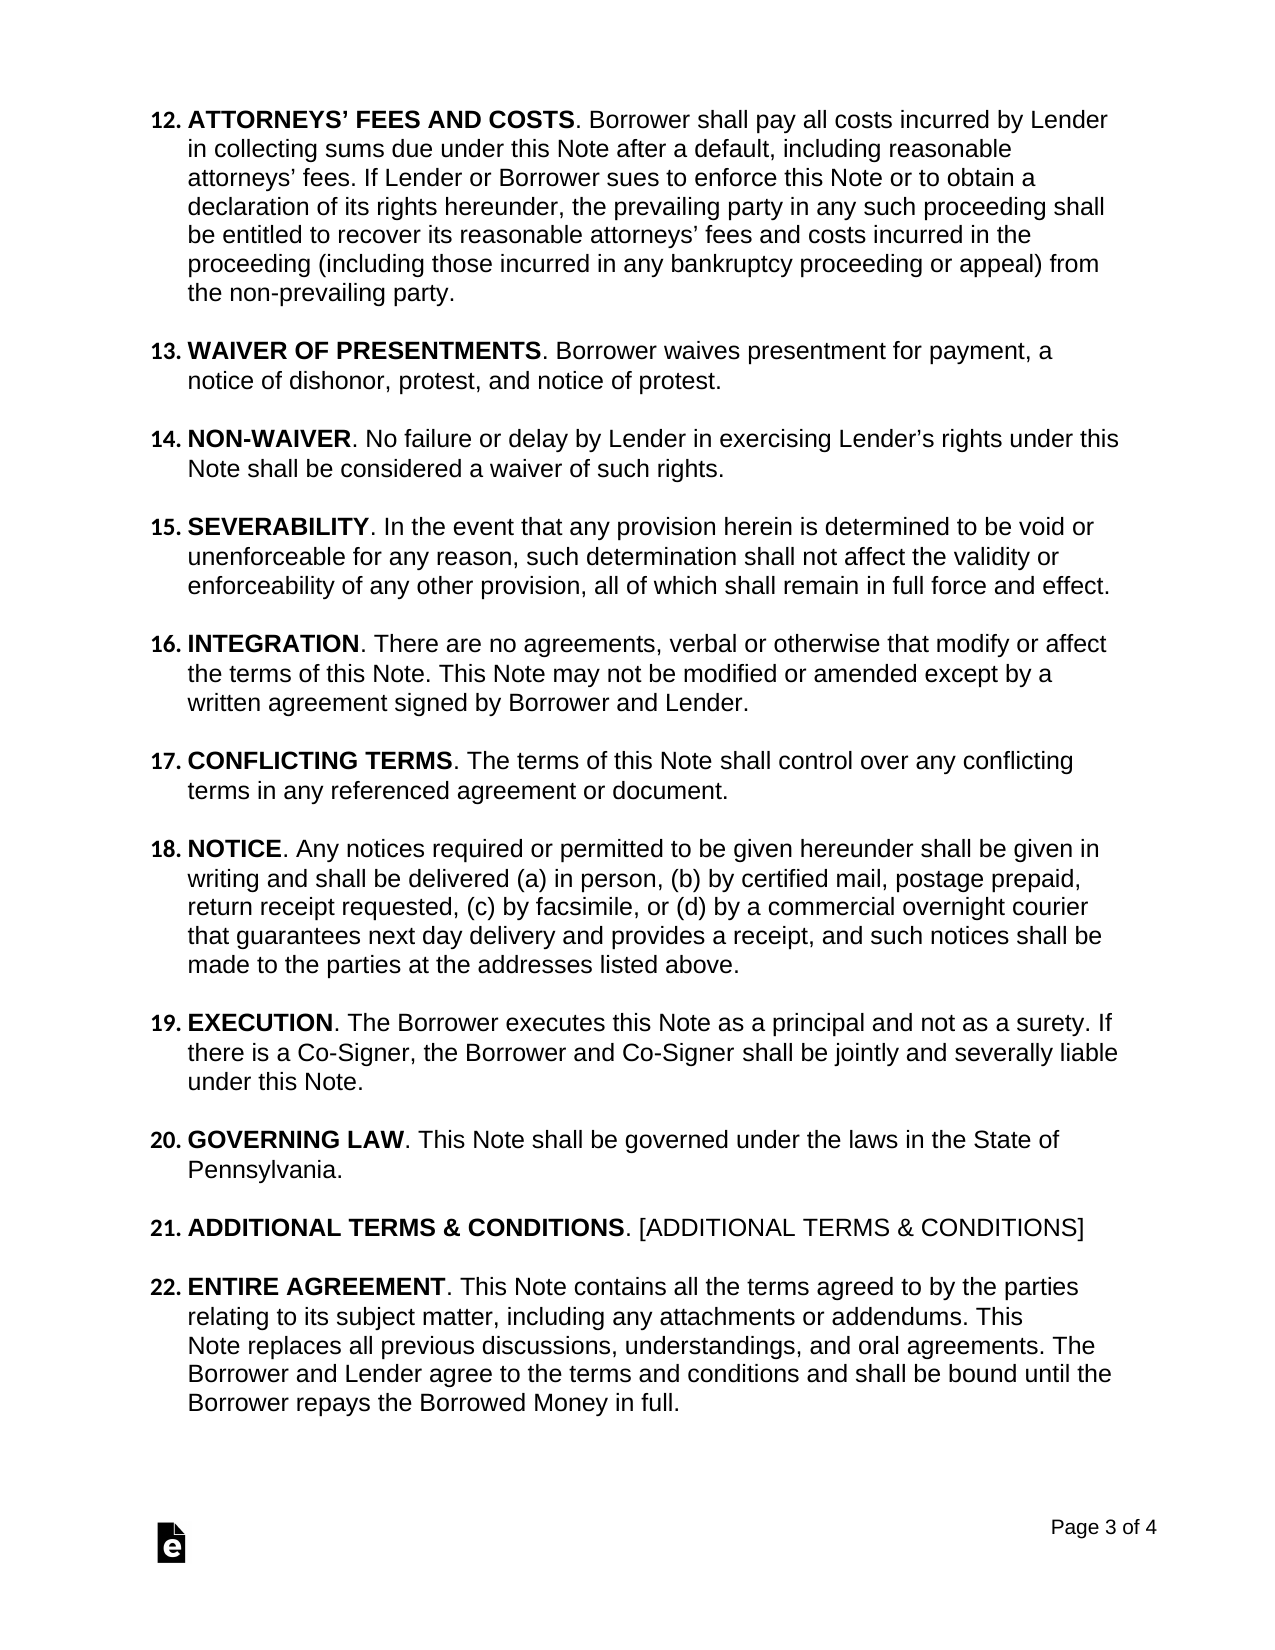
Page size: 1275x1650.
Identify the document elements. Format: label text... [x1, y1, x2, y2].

list NOTICE. Any notices required or permitted to be given hereunder shall be given in writing and shall be delivered (a) in person, (b) by certified mail, postage prepaid, return receipt requested, (c) by facsimile, or (d) by a commercial overnight courier that guarantees next day delivery and provides a receipt, and such notices shall be made to the parties at the addresses listed above. [150, 833, 1125, 979]
list NON-WAIVER. No failure or delay by Lender in exercising Lender’s rights under this Note shall be considered a waiver of such rights. [150, 423, 1125, 483]
list CONFLICTING TERMS. The terms of this Note shall control over any conflicting terms in any referenced agreement or document. [150, 745, 1125, 804]
list EXECUTION. The Borrower executes this Note as a principal and not as a surety. If there is a Co-Signer, the Borrower and Co-Signer shall be jointly and severally liable under this Note. [150, 1007, 1125, 1095]
list ATTORNEYS’ FEES AND COSTS. Borrower shall pay all costs incurred by Lender in collecting sums due under this Note after a default, including reasonable attorneys’ fees. If Lender or Borrower sues to enforce this Note or to obtain a declaration of its rights hereunder, the prevailing party in any such proceeding shall be entitled to recover its reasonable attorneys’ fees and costs incurred in the proceeding (including those incurred in any bankruptcy proceeding or appeal) from the non-prevailing party. [150, 104, 1125, 307]
list GOVERNING LAW. This Note shall be governed under the laws in the State of Pennsylvania. [150, 1124, 1125, 1183]
list ADDITIONAL TERMS & CONDITIONS. [ADDITIONAL TERMS & CONDITIONS] [150, 1212, 1125, 1243]
list SEVERABILITY. In the event that any provision herein is determined to be void or unenforceable for any reason, such determination shall not affect the validity or enforceability of any other provision, all of which shall remain in full force and effect. [150, 512, 1125, 599]
list WAIVER OF PRESENTMENTS. Borrower waives presentment for payment, a notice of dishonor, protest, and notice of protest. [150, 336, 1125, 395]
list INTEGRATION. There are no agreements, verbal or otherwise that modify or affect the terms of this Note. This Note may not be modified or amended except by a written agreement signed by Borrower and Lender. [150, 628, 1125, 716]
list ENTIRE AGREEMENT. This Note contains all the terms agreed to by the parties relating to its subject matter, including any attachments or addendums. This Note replaces all previous discussions, understandings, and oral agreements. The Borrower and Lender agree to the terms and conditions and shall be bound until the Borrower repays the Borrowed Money in full. [150, 1271, 1125, 1417]
